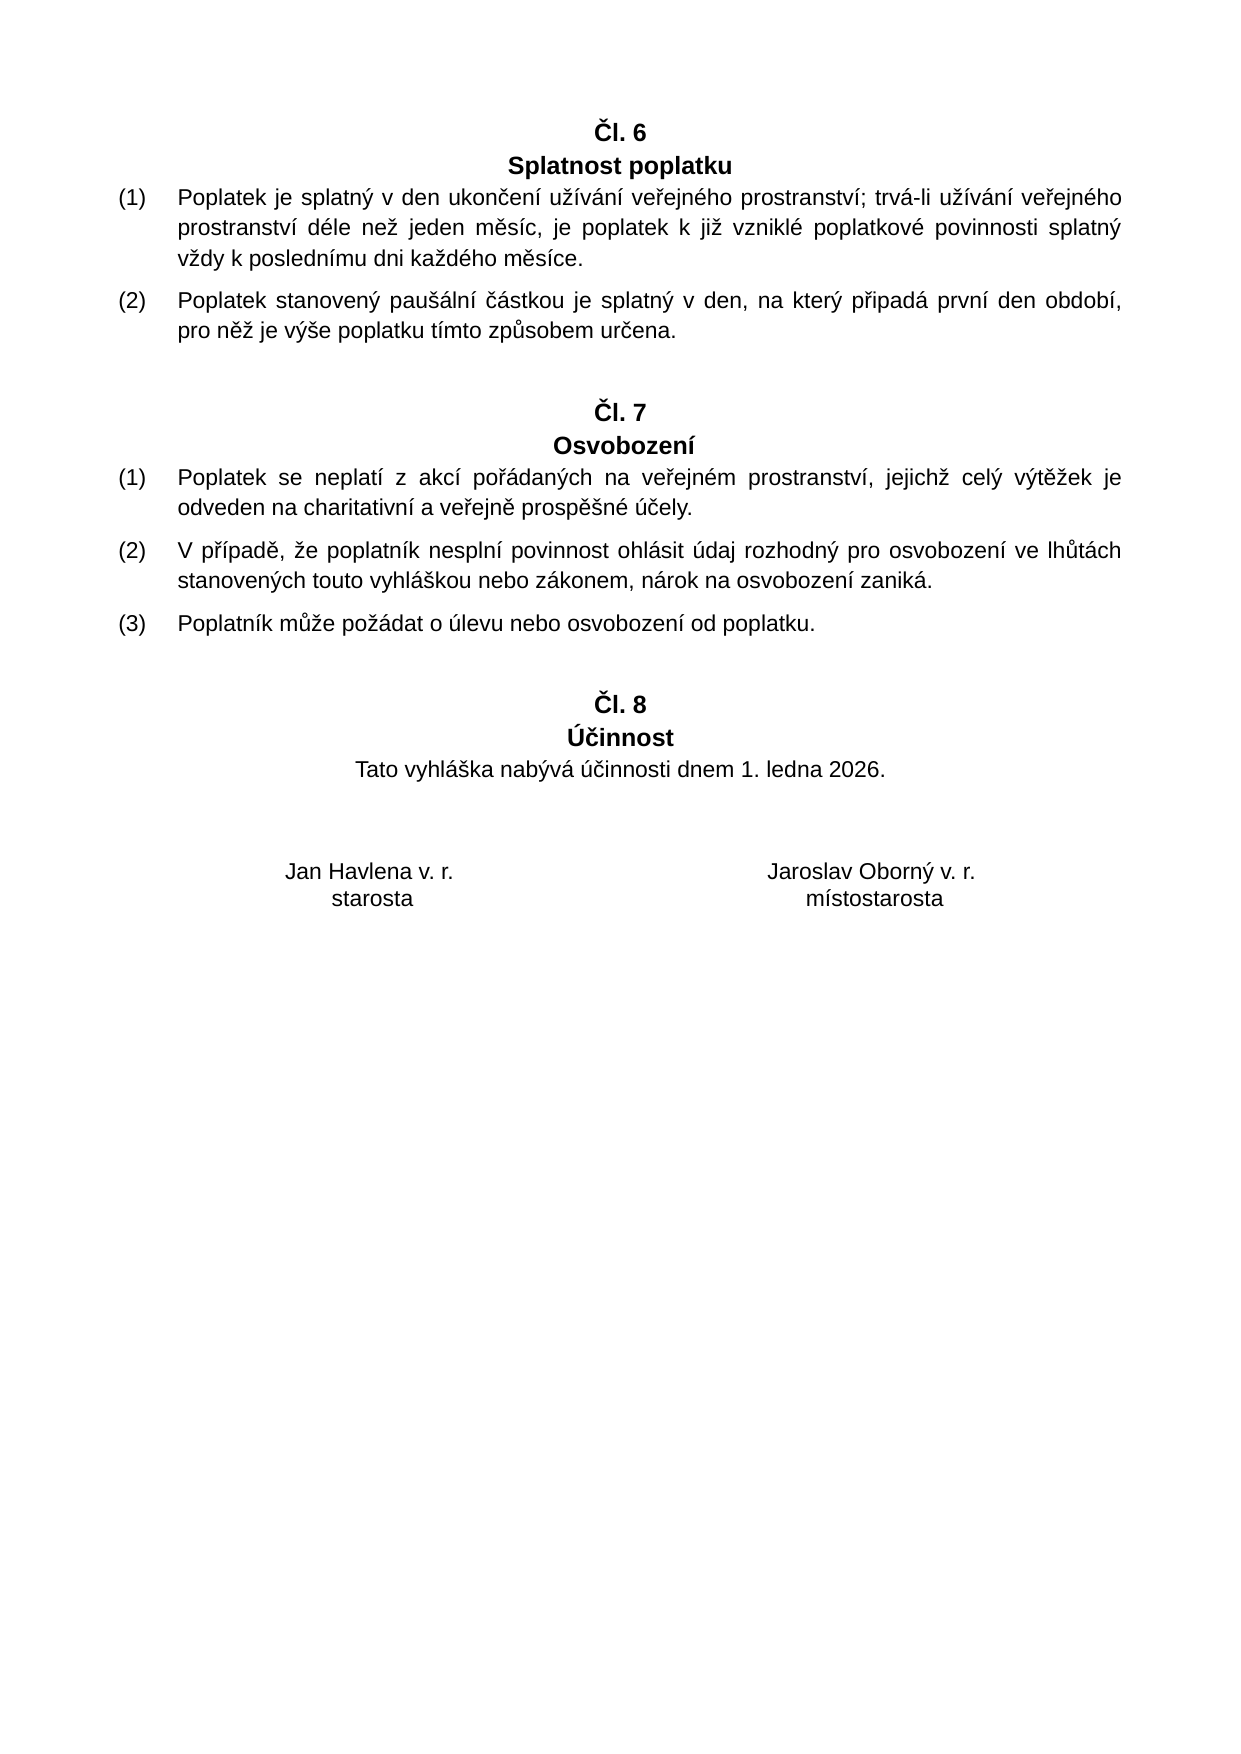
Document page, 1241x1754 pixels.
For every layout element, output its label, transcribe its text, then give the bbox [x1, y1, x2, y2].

table_cell [118, 917, 620, 1035]
list Poplatek se neplatí z akcí pořádaných na veřejném prostranství, jejichž celý výtěžek je odveden na charitativní a veřejně prospěšné účely. [118, 464, 1122, 520]
list Poplatník může požádat o úlevu nebo osvobození od poplatku. [118, 609, 1122, 636]
text Tato vyhláška nabývá účinnosti dnem 1. ledna 2026. [118, 756, 1122, 782]
list Poplatek stanovený paušální částkou je splatný v den, na který připadá první den období, pro něž je výše poplatku tímto způsobem určena. [118, 287, 1122, 344]
subtitle Čl. 8 Účinnost [118, 690, 1122, 752]
subtitle Čl. 6 Splatnost poplatku [118, 118, 1122, 180]
table_cell [620, 917, 1122, 1035]
subtitle Čl. 7 Osvobození [118, 398, 1122, 459]
table_header Jan Havlena v. r. starosta [118, 799, 620, 917]
list V případě, že poplatník nesplní povinnost ohlásit údaj rozhodný pro osvobození ve lhůtách stanovených touto vyhláškou nebo zákonem, nárok na osvobození zaniká. [118, 537, 1122, 593]
table_header Jaroslav Oborný v. r. místostarosta [620, 799, 1122, 917]
list Poplatek je splatný v den ukončení užívání veřejného prostranství; trvá-li užívání veřejného prostranství déle než jeden měsíc, je poplatek k již vzniklé poplatkové povinnosti splatný vždy k poslednímu dni každého měsíce. [118, 184, 1122, 271]
